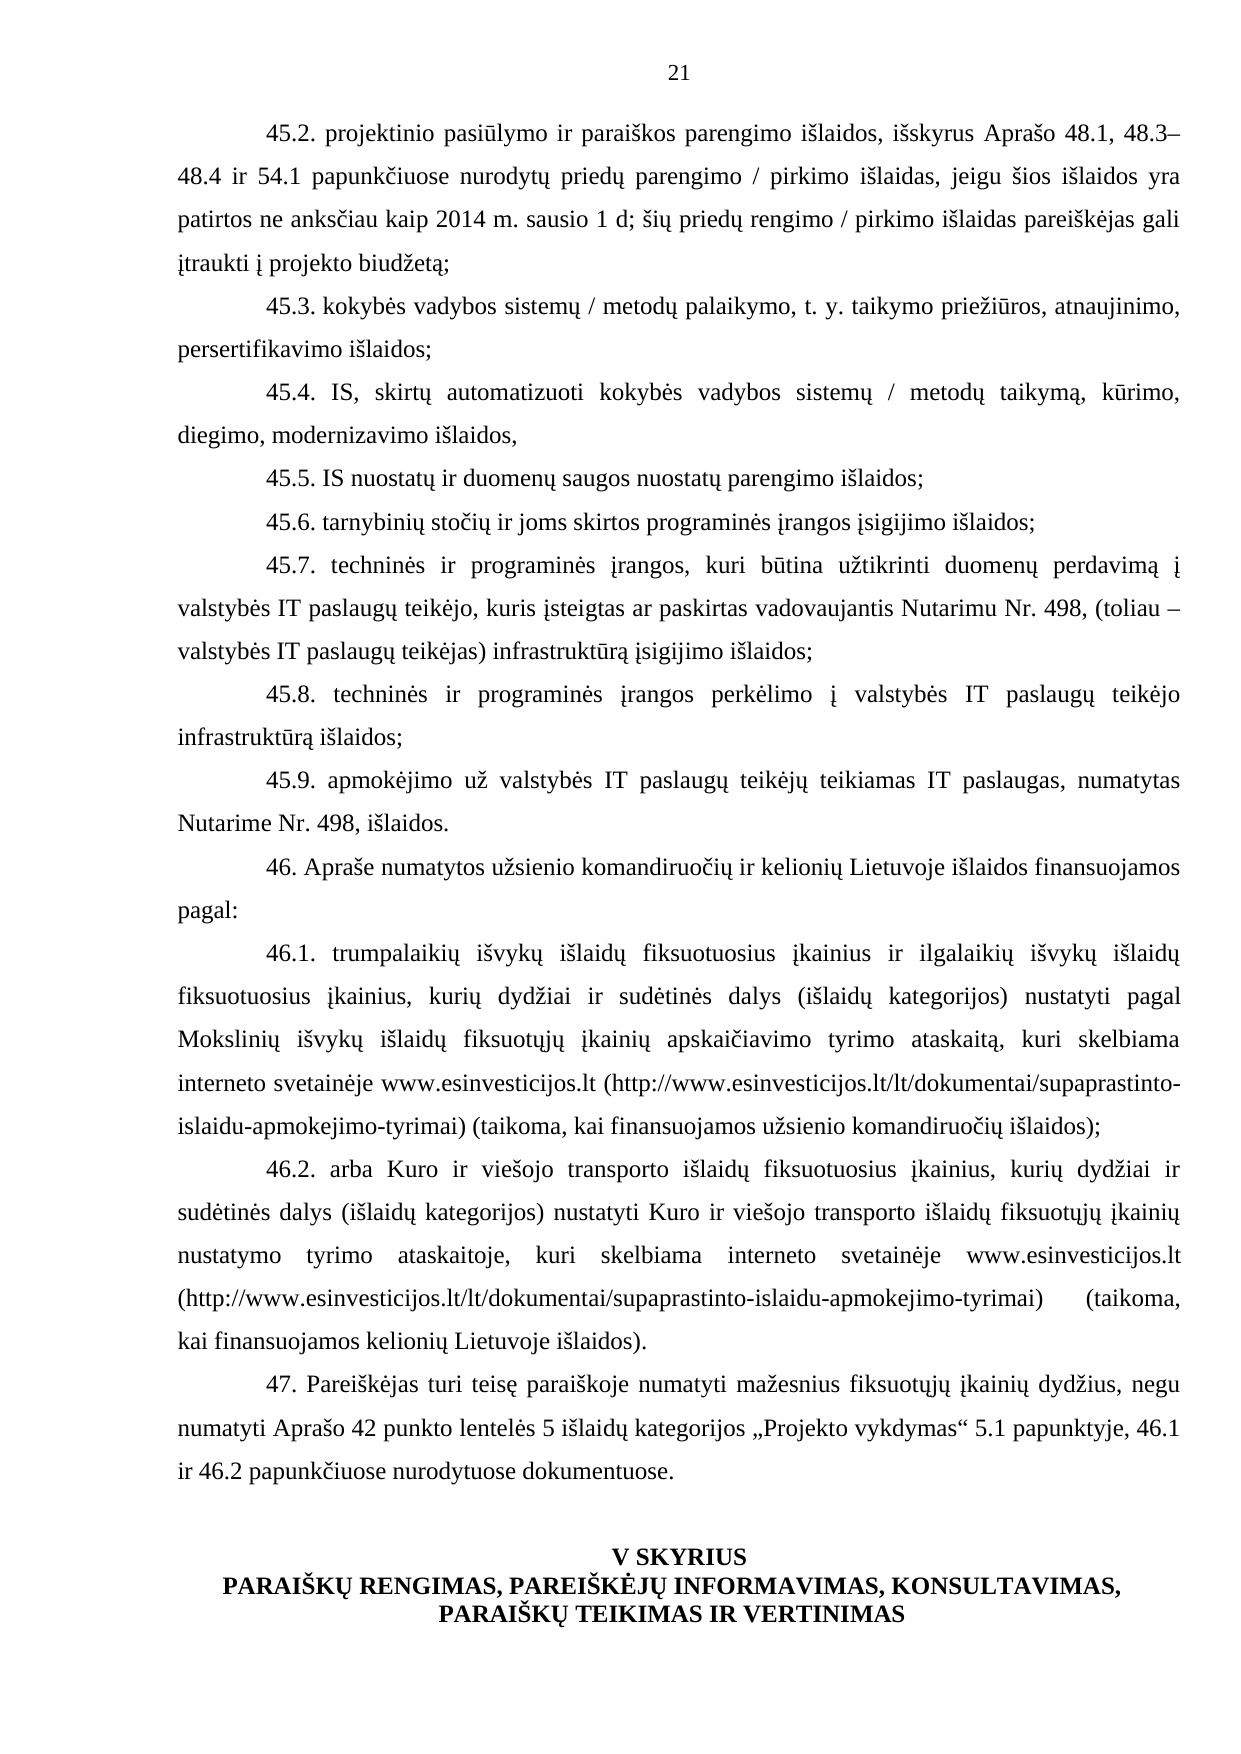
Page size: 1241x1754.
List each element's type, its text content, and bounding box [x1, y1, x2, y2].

text V SKYRIUS [177, 1542, 1181, 1571]
text PARAIŠKŲ RENGIMAS, PAREIŠKĖJŲ INFORMAVIMAS, KONSULTAVIMAS, PARAIŠKŲ TEIKIMAS IR VERTINIMAS [177, 1571, 1167, 1628]
text 45.4. IS, skirtų automatizuoti kokybės vadybos sistemų / metodų taikymą, kūrimo, diegimo, modernizavimo išlaidos, [177, 377, 1181, 449]
text 45.9. apmokėjimo už valstybės IT paslaugų teikėjų teikiamas IT paslaugas, numatytas Nutarime Nr. 498, išlaidos. [177, 765, 1181, 837]
text 46.2. arba Kuro ir viešojo transporto išlaidų fiksuotuosius įkainius, kurių dydžiai ir sudėtinės dalys (išlaidų kategorijos) nustatyti Kuro ir viešojo transporto išlaidų fiksuotųjų įkainių nustatymo tyrimo ataskaitoje, kuri skelbiama interneto svetainėje www.esinvesticijos.lt (http://www.esinvesticijos.lt/lt/dokumentai/supaprastinto-islaidu-apmokejimo-tyrimai) (taikoma, kai finansuojamos kelionių Lietuvoje išlaidos). [177, 1154, 1181, 1355]
text 45.2. projektinio pasiūlymo ir paraiškos parengimo išlaidos, išskyrus Aprašo 48.1, 48.3–48.4 ir 54.1 papunkčiuose nurodytų priedų parengimo / pirkimo išlaidas, jeigu šios išlaidos yra patirtos ne anksčiau kaip 2014 m. sausio 1 d; šių priedų rengimo / pirkimo išlaidas pareiškėjas gali įtraukti į projekto biudžetą; [177, 118, 1181, 276]
text 45.7. techninės ir programinės įrangos, kuri būtina užtikrinti duomenų perdavimą į valstybės IT paslaugų teikėjo, kuris įsteigtas ar paskirtas vadovaujantis Nutarimu Nr. 498, (toliau – valstybės IT paslaugų teikėjas) infrastruktūrą įsigijimo išlaidos; [177, 550, 1181, 665]
text 46. Apraše numatytos užsienio komandiruočių ir kelionių Lietuvoje išlaidos finansuojamos pagal: [177, 852, 1181, 923]
text 46.1. trumpalaikių išvykų išlaidų fiksuotuosius įkainius ir ilgalaikių išvykų išlaidų fiksuotuosius įkainius, kurių dydžiai ir sudėtinės dalys (išlaidų kategorijos) nustatyti pagal Mokslinių išvykų išlaidų fiksuotųjų įkainių apskaičiavimo tyrimo ataskaitą, kuri skelbiama interneto svetainėje www.esinvesticijos.lt (http://www.esinvesticijos.lt/lt/dokumentai/supaprastinto-islaidu-apmokejimo-tyrimai) (taikoma, kai finansuojamos užsienio komandiruočių išlaidos); [177, 938, 1181, 1139]
text 45.8. techninės ir programinės įrangos perkėlimo į valstybės IT paslaugų teikėjo infrastruktūrą išlaidos; [177, 679, 1181, 751]
text 45.6. tarnybinių stočių ir joms skirtos programinės įrangos įsigijimo išlaidos; [177, 507, 1181, 535]
text 47. Pareiškėjas turi teisę paraiškoje numatyti mažesnius fiksuotųjų įkainių dydžius, negu numatyti Aprašo 42 punkto lentelės 5 išlaidų kategorijos „Projekto vykdymas“ 5.1 papunktyje, 46.1 ir 46.2 papunkčiuose nurodytuose dokumentuose. [177, 1369, 1181, 1484]
text 45.5. IS nuostatų ir duomenų saugos nuostatų parengimo išlaidos; [177, 463, 1181, 492]
text 45.3. kokybės vadybos sistemų / metodų palaikymo, t. y. taikymo priežiūros, atnaujinimo, persertifikavimo išlaidos; [177, 291, 1181, 363]
